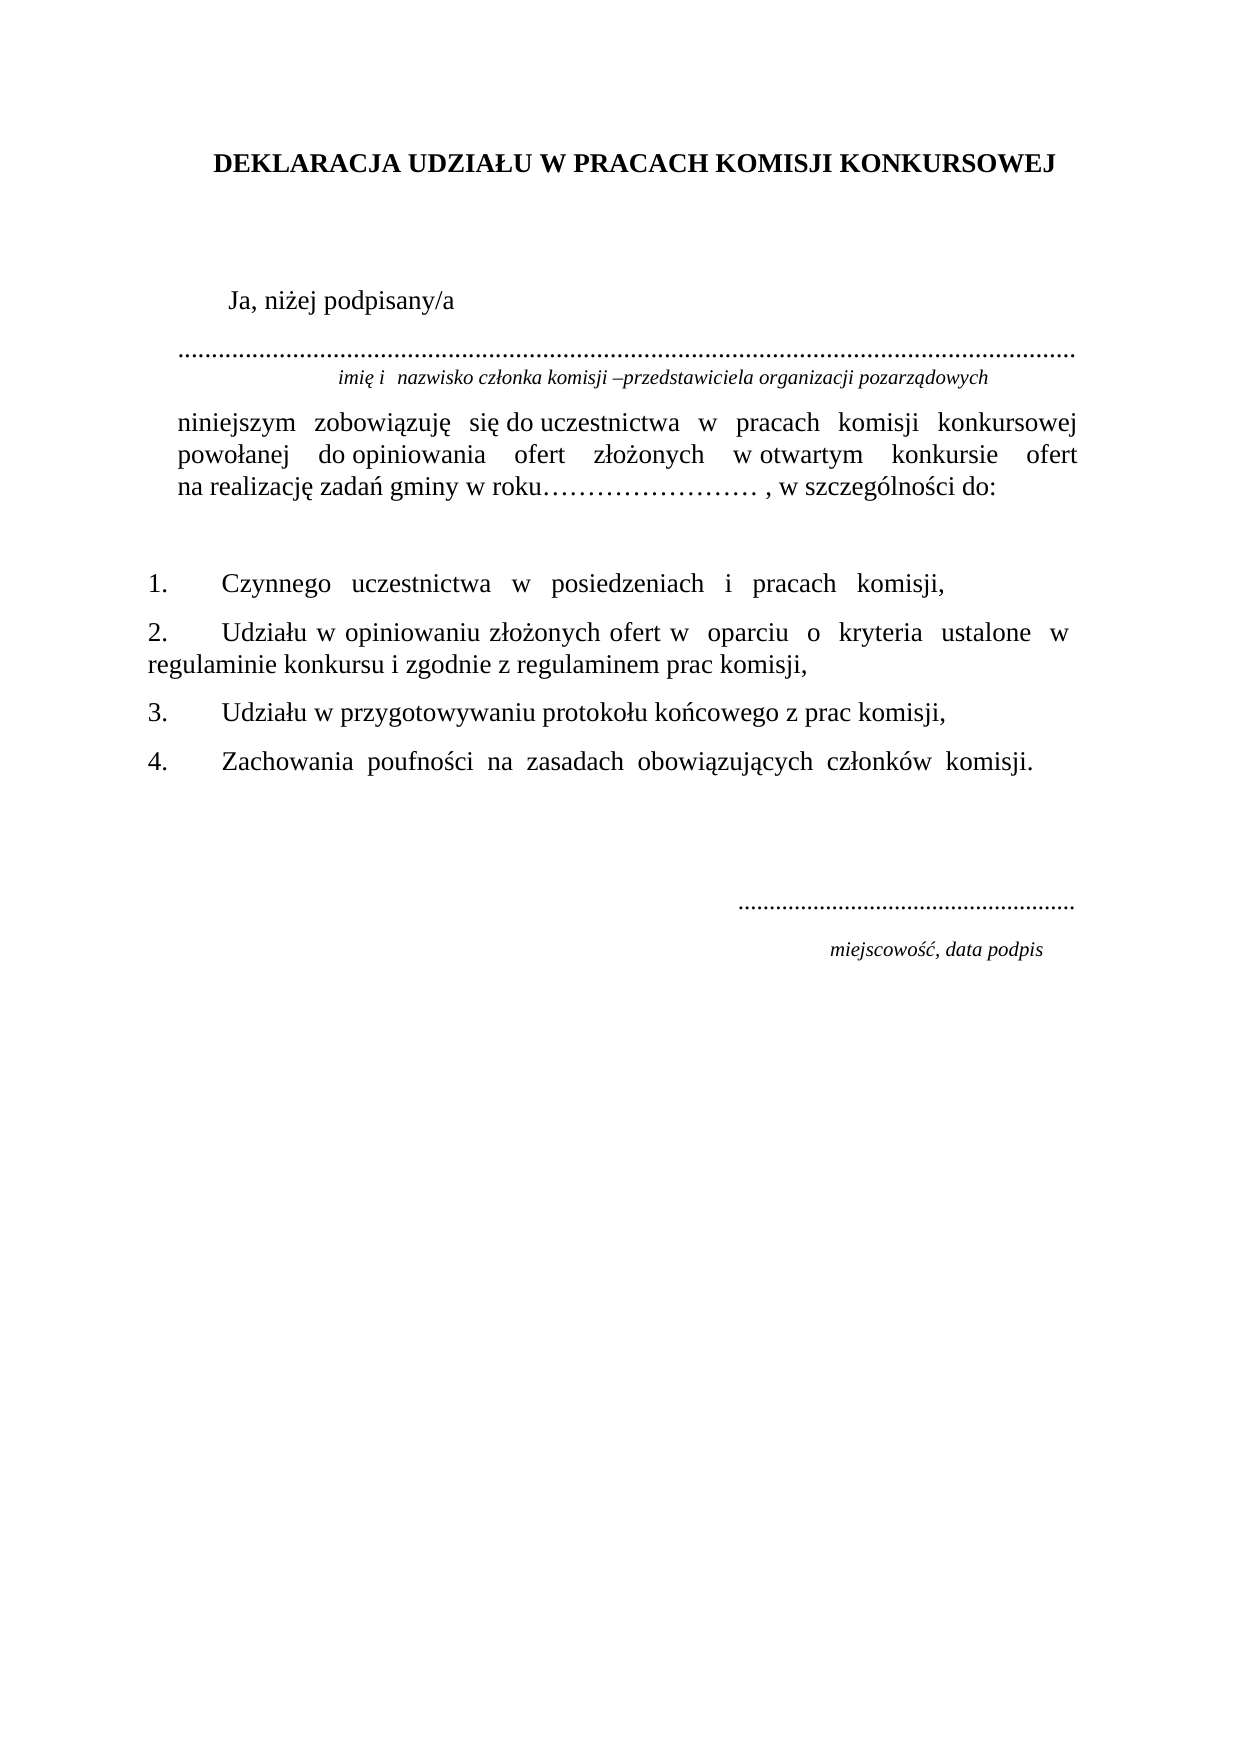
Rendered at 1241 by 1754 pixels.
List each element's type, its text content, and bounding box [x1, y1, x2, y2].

list Zachowania poufności na zasadach obowiązujących członków komisji. [148, 745, 1078, 776]
text niniejszym zobowiązuję się do uczestnictwa w pracach komisji konkursowej powołanej do opiniowania ofert złożonych w otwartym konkursie ofert na realizację zadań gminy w roku…………………… , w szczególności do: [177, 406, 1078, 501]
text ...................................................... [664, 886, 1093, 915]
text miejscowość, data podpis [177, 933, 1093, 961]
text imię i nazwisko członka komisji –przedstawiciela organizacji pozarządowych [177, 365, 1078, 389]
text DEKLARACJA UDZIAŁU W PRACACH KOMISJI KONKURSOWEJ [177, 148, 1093, 179]
list Udziału w przygotowywaniu protokołu końcowego z prac komisji, [148, 697, 1078, 728]
list Udziału w opiniowaniu złożonych ofert w oparciu o kryteria ustalone w regulaminie konkursu i zgodnie z regulaminem prac komisji, [148, 616, 1078, 679]
text Ja, niżej podpisany/a [221, 284, 1078, 315]
list Czynnego uczestnictwa w posiedzeniach i pracach komisji, [148, 567, 1078, 598]
text ..................................................................................................................................... [177, 332, 1078, 363]
